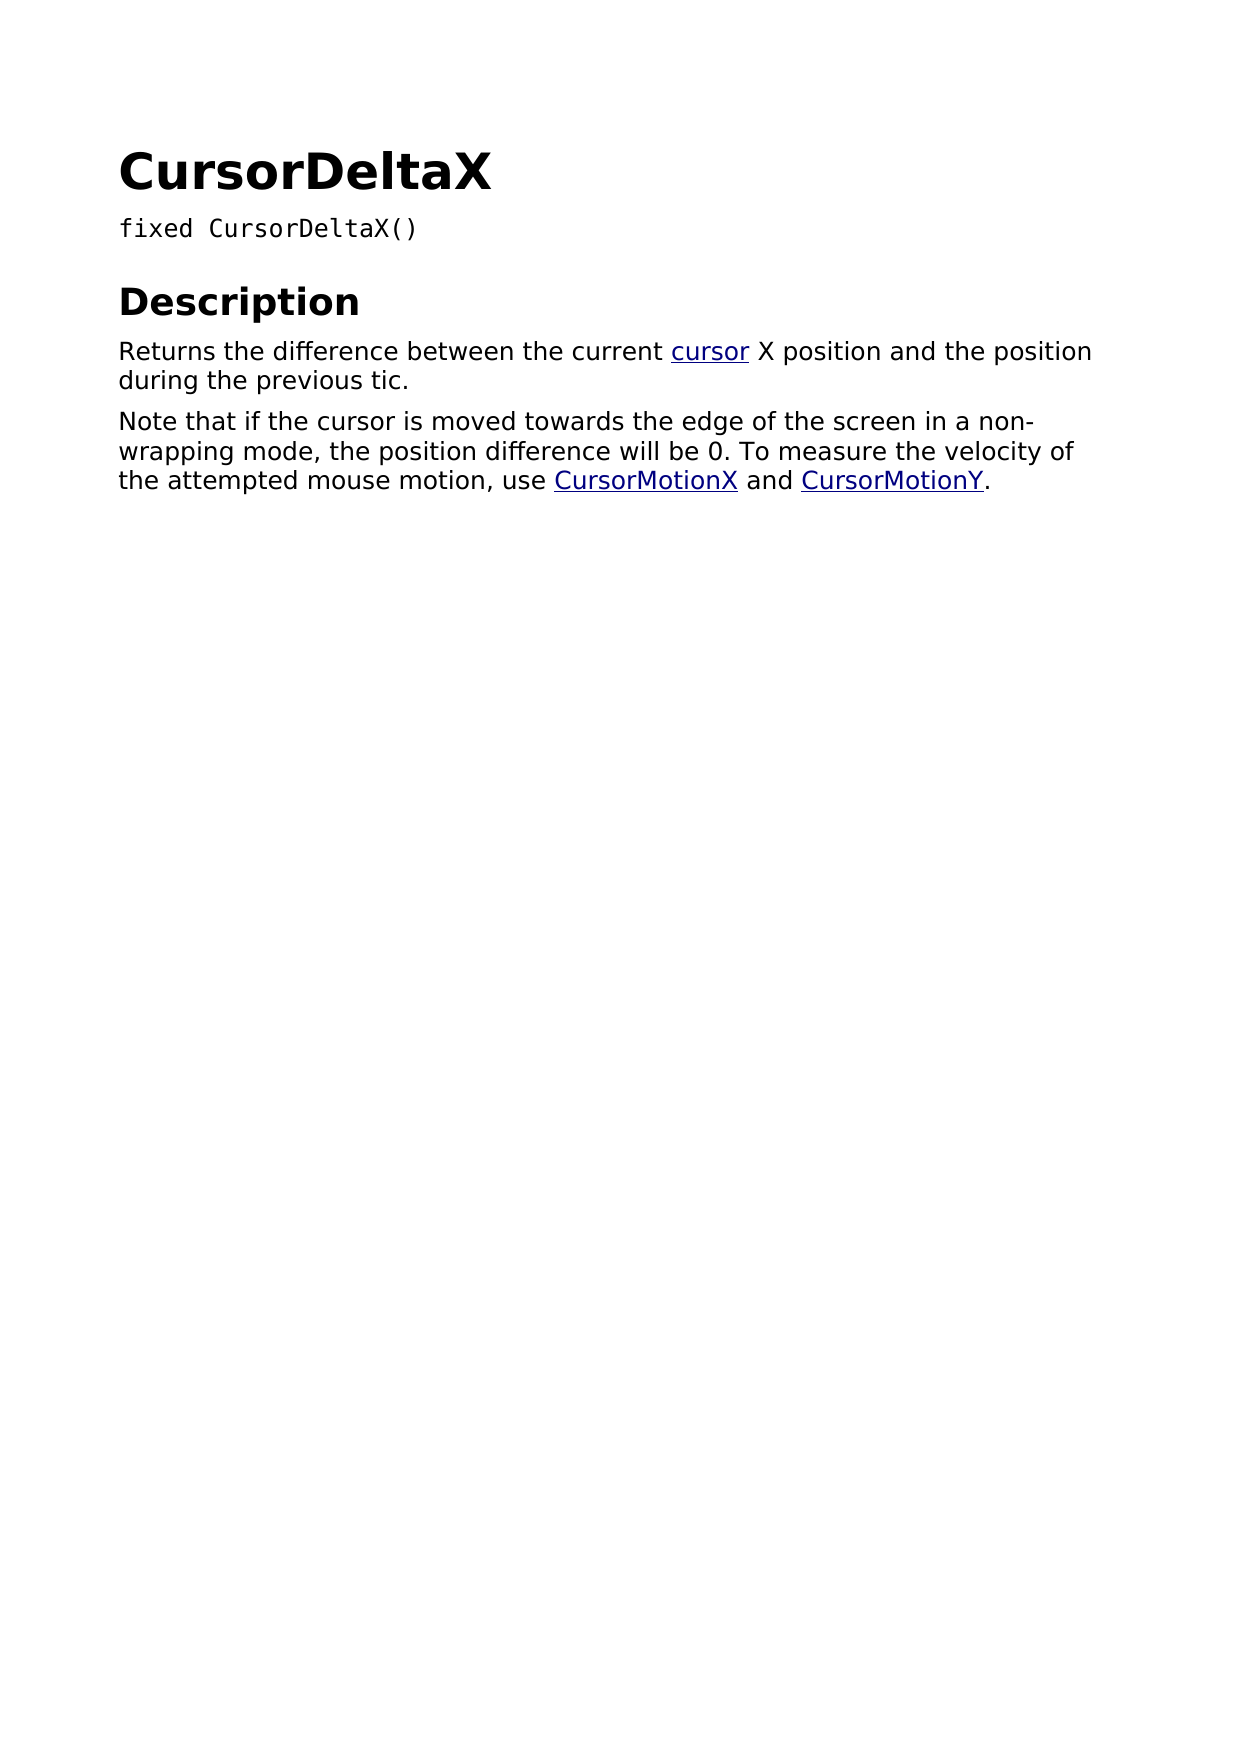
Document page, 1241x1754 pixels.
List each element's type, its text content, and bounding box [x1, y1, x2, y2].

subtitle CursorDeltaX [118, 143, 1122, 201]
text fixed CursorDeltaX() [118, 214, 1122, 243]
text Note that if the cursor is moved towards the edge of the screen in a non-wrapping mode, the position difference will be 0. To measure the velocity of the attempted mouse motion, use CursorMotionX and CursorMotionY. [118, 407, 1122, 495]
subtitle Description [118, 281, 1122, 324]
text Returns the difference between the current cursor X position and the position during the previous tic. [118, 337, 1122, 395]
